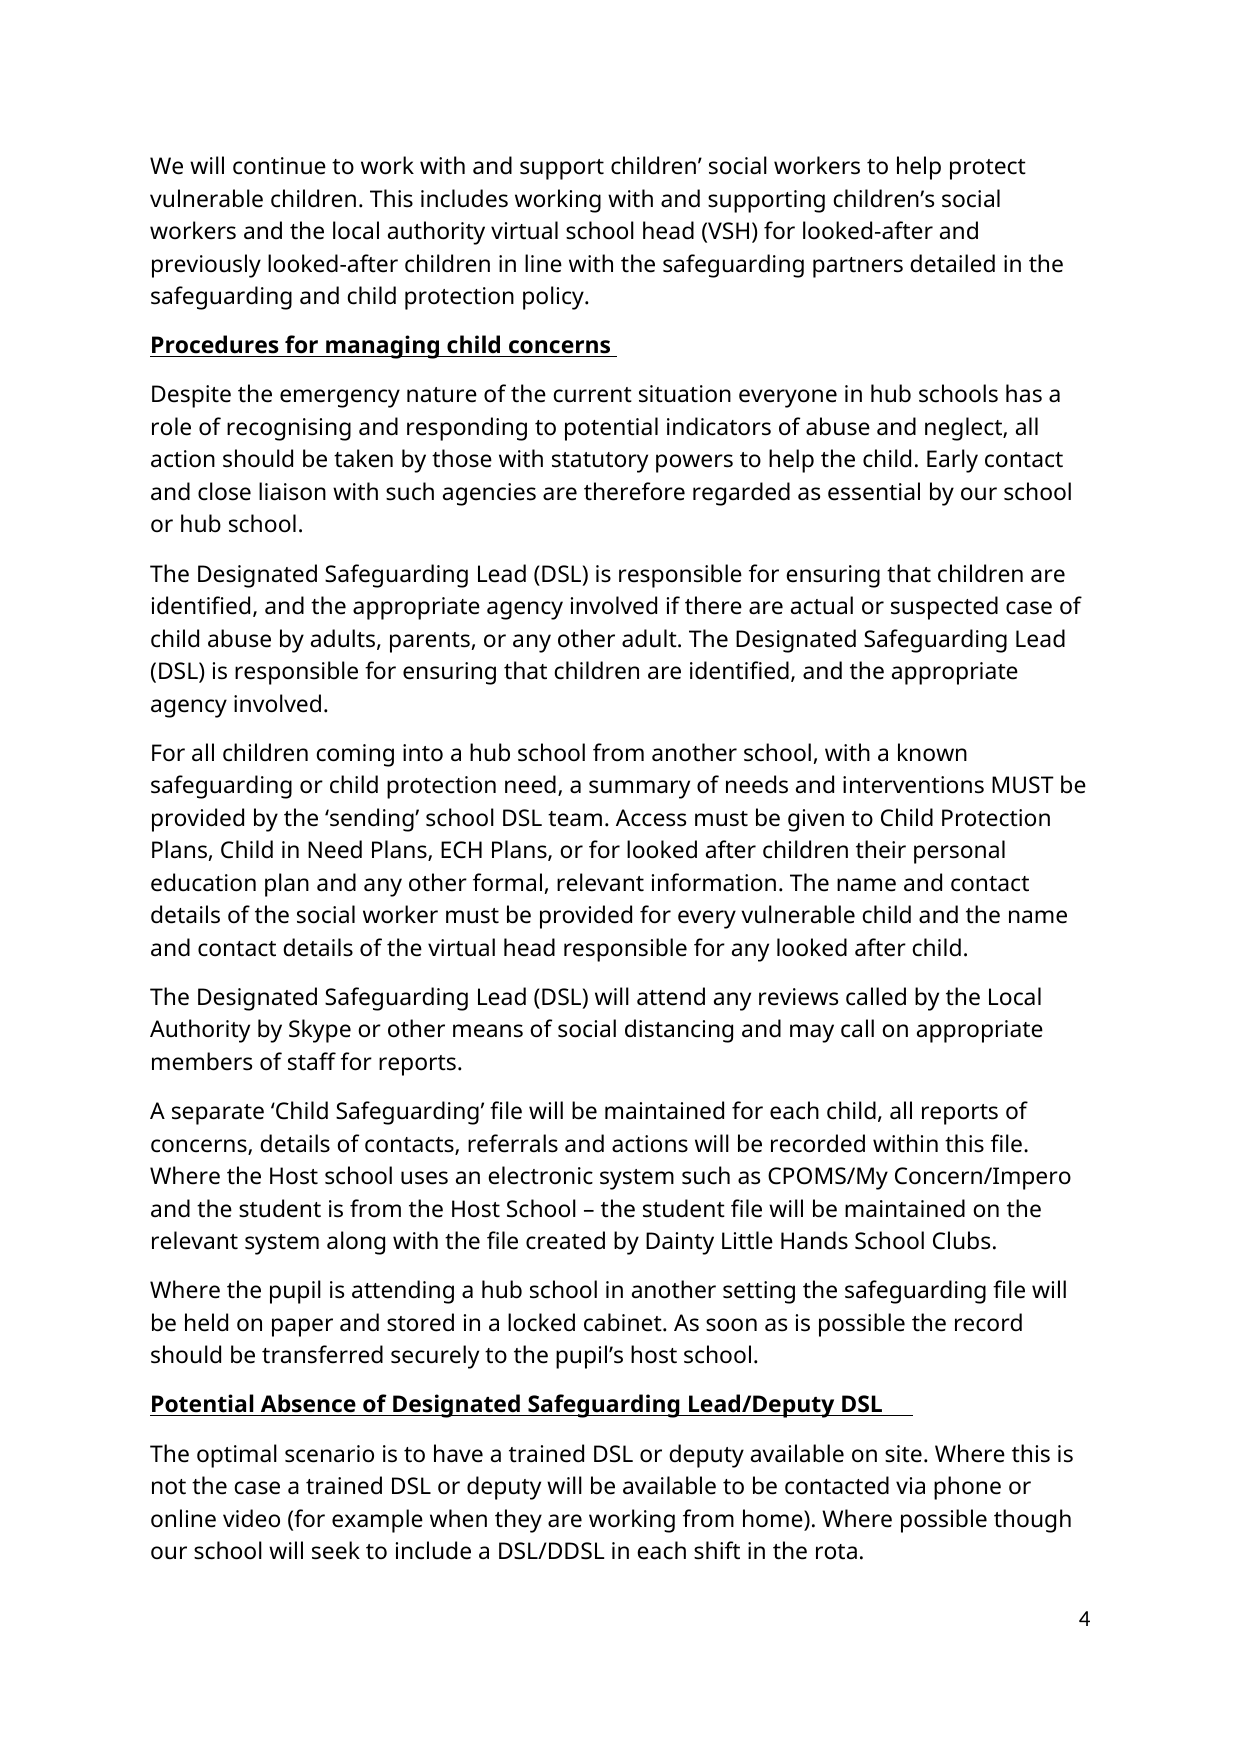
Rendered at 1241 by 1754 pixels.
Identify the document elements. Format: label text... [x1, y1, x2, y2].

text Where the pupil is attending a hub school in another setting the safeguarding file will be held on paper and stored in a locked cabinet. As soon as is possible the record should be transferred securely to the pupil’s host school. [150, 1274, 1090, 1370]
text Procedures for managing child concerns [150, 329, 1090, 360]
text Potential Absence of Designated Safeguarding Lead/Deputy DSL [150, 1388, 1090, 1419]
text The Designated Safeguarding Lead (DSL) is responsible for ensuring that children are identified, and the appropriate agency involved if there are actual or suspected case of child abuse by adults, parents, or any other adult. The Designated Safeguarding Lead (DSL) is responsible for ensuring that children are identified, and the appropriate agency involved. [150, 557, 1090, 719]
text We will continue to work with and support children’ social workers to help protect vulnerable children. This includes working with and supporting children’s social workers and the local authority virtual school head (VSH) for looked-after and previously looked-after children in line with the safeguarding partners detailed in the safeguarding and child protection policy. [150, 150, 1090, 311]
text The Designated Safeguarding Lead (DSL) will attend any reviews called by the Local Authority by Skype or other means of social distancing and may call on appropriate members of staff for reports. [150, 981, 1090, 1077]
text The optimal scenario is to have a trained DSL or deputy available on site. Where this is not the case a trained DSL or deputy will be available to be contacted via phone or online video (for example when they are working from home). Where possible though our school will seek to include a DSL/DDSL in each shift in the rota. [150, 1437, 1090, 1566]
text A separate ‘Child Safeguarding’ file will be maintained for each child, all reports of concerns, details of contacts, referrals and actions will be recorded within this file. Where the Host school uses an electronic system such as CPOMS/My Concern/Impero and the student is from the Host School – the student file will be maintained on the relevant system along with the file created by Dainty Little Hands School Clubs. [150, 1095, 1090, 1256]
text For all children coming into a hub school from another school, with a known safeguarding or child protection need, a summary of needs and interventions MUST be provided by the ‘sending’ school DSL team. Access must be given to Child Protection Plans, Child in Need Plans, ECH Plans, or for looked after children their personal education plan and any other formal, relevant information. The name and contact details of the social worker must be provided for every vulnerable child and the name and contact details of the virtual head responsible for any looked after child. [150, 737, 1090, 963]
text Despite the emergency nature of the current situation everyone in hub schools has a role of recognising and responding to potential indicators of abuse and neglect, all action should be taken by those with statutory powers to help the child. Early contact and close liaison with such agencies are therefore regarded as essential by our school or hub school. [150, 378, 1090, 539]
